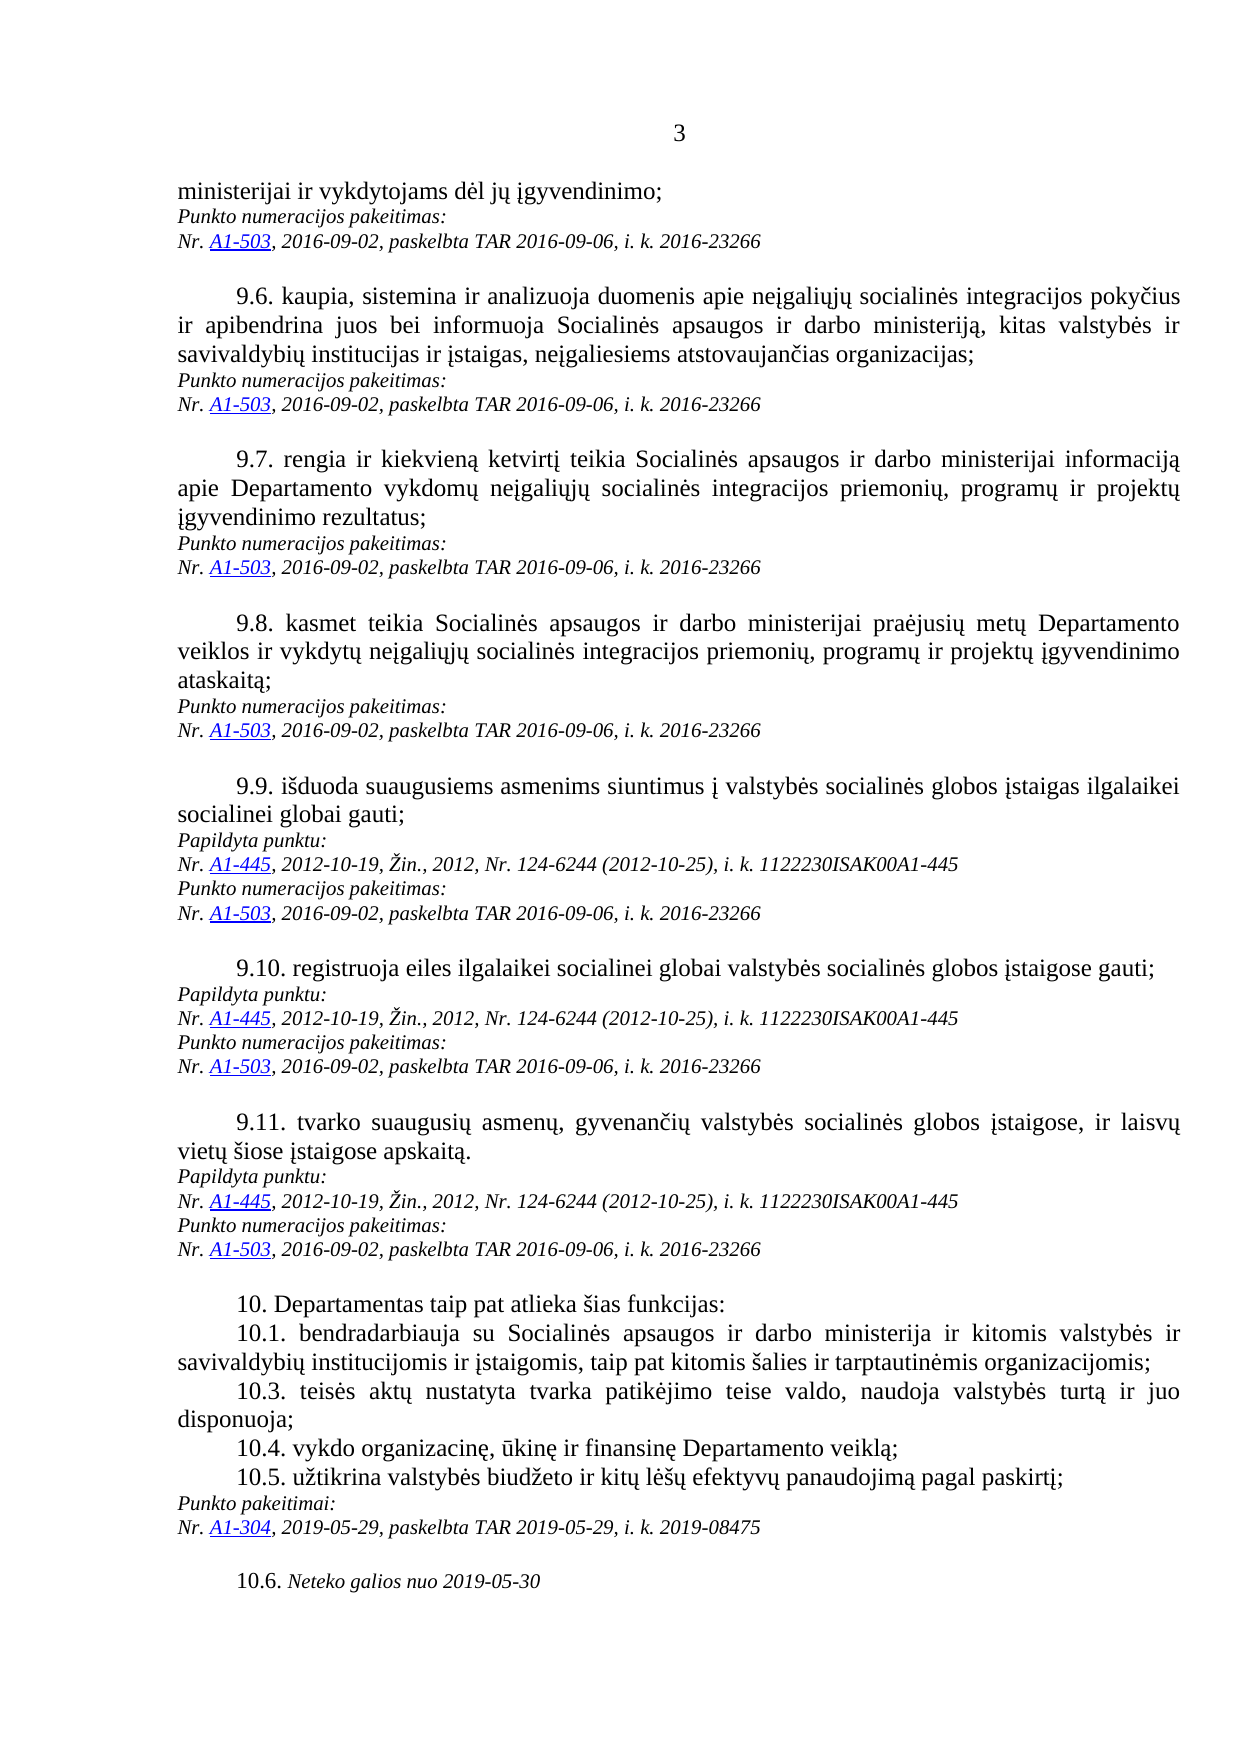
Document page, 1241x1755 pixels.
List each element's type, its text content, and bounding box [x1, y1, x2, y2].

text Punkto numeracijos pakeitimas: [177, 204, 1181, 228]
text 9.8. kasmet teikia Socialinės apsaugos ir darbo ministerijai praėjusių metų Departamento veiklos ir vykdytų neįgaliųjų socialinės integracijos priemonių, programų ir projektų įgyvendinimo ataskaitą; [177, 608, 1181, 694]
text 9.7. rengia ir kiekvieną ketvirtį teikia Socialinės apsaugos ir darbo ministerijai informaciją apie Departamento vykdomų neįgaliųjų socialinės integracijos priemonių, programų ir projektų įgyvendinimo rezultatus; [177, 444, 1181, 531]
text 9.6. kaupia, sistemina ir analizuoja duomenis apie neįgaliųjų socialinės integracijos pokyčius ir apibendrina juos bei informuoja Socialinės apsaugos ir darbo ministeriją, kitas valstybės ir savivaldybių institucijas ir įstaigas, neįgaliesiems atstovaujančias organizacijas; [177, 281, 1181, 368]
text Punkto numeracijos pakeitimas: [177, 876, 1181, 900]
text Papildyta punktu: [177, 1164, 1181, 1188]
text 10. Departamentas taip pat atlieka šias funkcijas: [177, 1289, 1181, 1318]
text 10.1. bendradarbiauja su Socialinės apsaugos ir darbo ministerija ir kitomis valstybės ir savivaldybių institucijomis ir įstaigomis, taip pat kitomis šalies ir tarptautinėmis organizacijomis; [177, 1318, 1181, 1376]
text 10.5. užtikrina valstybės biudžeto ir kitų lėšų efektyvų panaudojimą pagal paskirtį; [177, 1462, 1181, 1491]
text Nr. A1-503, 2016-09-02, paskelbta TAR 2016-09-06, i. k. 2016-23266 [177, 1237, 1181, 1261]
text Nr. A1-445, 2012-10-19, Žin., 2012, Nr. 124-6244 (2012-10-25), i. k. 1122230ISAK00A1-445 [177, 852, 1181, 876]
text Nr. A1-503, 2016-09-02, paskelbta TAR 2016-09-06, i. k. 2016-23266 [177, 900, 1181, 924]
text Nr. A1-304, 2019-05-29, paskelbta TAR 2019-05-29, i. k. 2019-08475 [177, 1515, 1181, 1539]
text Nr. A1-503, 2016-09-02, paskelbta TAR 2016-09-06, i. k. 2016-23266 [177, 1054, 1181, 1078]
text 9.11. tvarko suaugusių asmenų, gyvenančių valstybės socialinės globos įstaigose, ir laisvų vietų šiose įstaigose apskaitą. [177, 1107, 1181, 1164]
text Punkto numeracijos pakeitimas: [177, 694, 1181, 718]
text Nr. A1-503, 2016-09-02, paskelbta TAR 2016-09-06, i. k. 2016-23266 [177, 718, 1181, 742]
text 10.3. teisės aktų nustatyta tvarka patikėjimo teise valdo, naudoja valstybės turtą ir juo disponuoja; [177, 1376, 1181, 1433]
text Nr. A1-445, 2012-10-19, Žin., 2012, Nr. 124-6244 (2012-10-25), i. k. 1122230ISAK00A1-445 [177, 1188, 1181, 1213]
text Papildyta punktu: [177, 828, 1181, 852]
text Nr. A1-503, 2016-09-02, paskelbta TAR 2016-09-06, i. k. 2016-23266 [177, 392, 1181, 416]
text 10.4. vykdo organizacinę, ūkinę ir finansinę Departamento veiklą; [177, 1433, 1181, 1462]
text 9.10. registruoja eiles ilgalaikei socialinei globai valstybės socialinės globos įstaigose gauti; [177, 953, 1181, 982]
text Punkto numeracijos pakeitimas: [177, 368, 1181, 392]
text Punkto numeracijos pakeitimas: [177, 1213, 1181, 1237]
text Punkto pakeitimai: [177, 1491, 1181, 1515]
text Nr. A1-503, 2016-09-02, paskelbta TAR 2016-09-06, i. k. 2016-23266 [177, 228, 1181, 253]
text 10.6. Neteko galios nuo 2019-05-30 [177, 1568, 1181, 1594]
text ministerijai ir vykdytojams dėl jų įgyvendinimo; [177, 176, 1181, 204]
text Papildyta punktu: [177, 982, 1181, 1006]
text 9.9. išduoda suaugusiems asmenims siuntimus į valstybės socialinės globos įstaigas ilgalaikei socialinei globai gauti; [177, 771, 1181, 828]
text Nr. A1-503, 2016-09-02, paskelbta TAR 2016-09-06, i. k. 2016-23266 [177, 555, 1181, 579]
text Punkto numeracijos pakeitimas: [177, 531, 1181, 555]
text Nr. A1-445, 2012-10-19, Žin., 2012, Nr. 124-6244 (2012-10-25), i. k. 1122230ISAK00A1-445 [177, 1006, 1181, 1030]
text Punkto numeracijos pakeitimas: [177, 1030, 1181, 1054]
